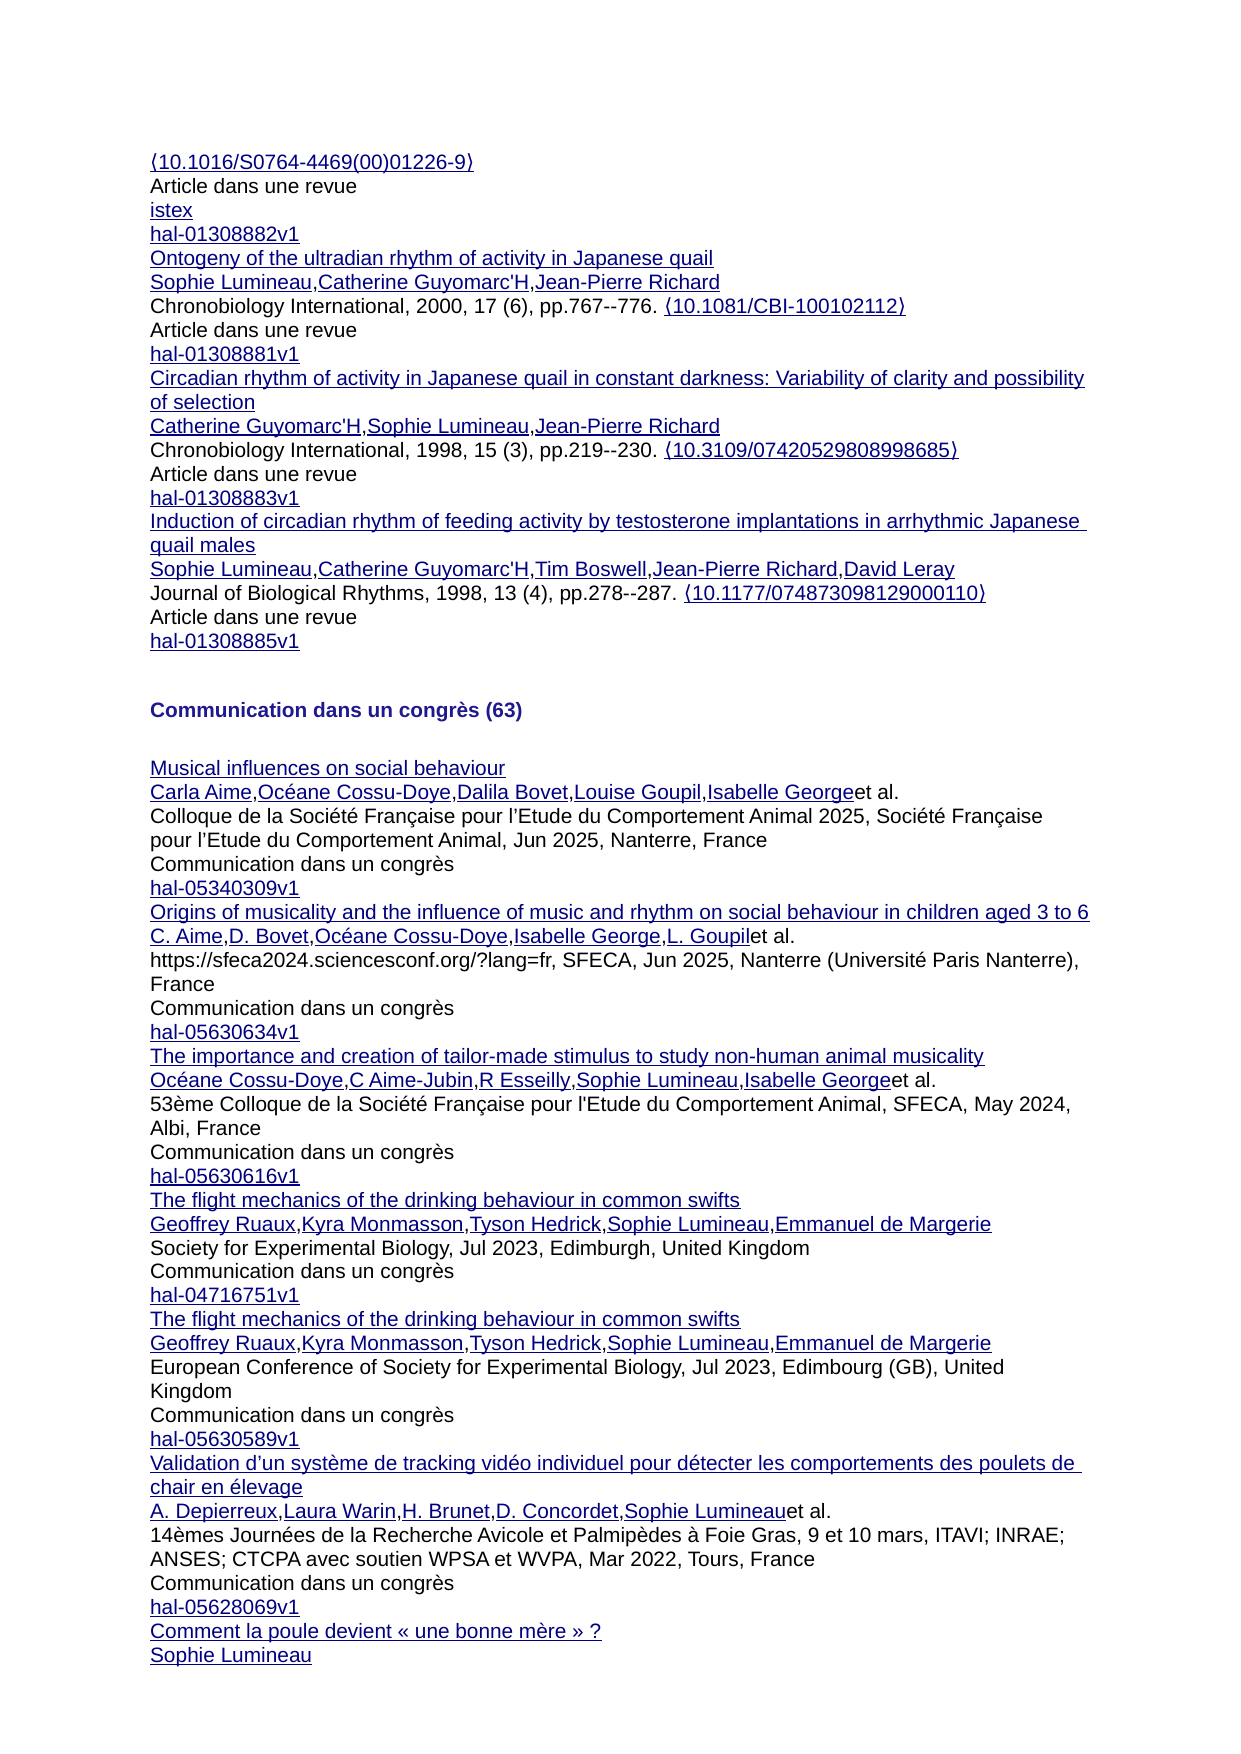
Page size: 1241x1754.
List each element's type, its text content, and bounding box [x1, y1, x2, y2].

table_cell Origins of musicality and the influence of music and rhythm on social behaviour in children aged 3 to 6 [150, 900, 1090, 921]
table_cell Validation d’un système de tracking vidéo individuel pour détecter les comportements des poulets de chair en élevage A. Depierreux,Laura Warin,H. Brunet,D. Concordet,Sophie Lumineauet al. 14èmes Journées de la Recherche Avicole et Palmipèdes à Foie Gras, 9 et 10 mars, ITAVI; INRAE; ANSES; CTCPA avec soutien WPSA et WVPA, Mar 2022, Tours, France Communication dans un congrès hal-05628069v1 [150, 1451, 1090, 1619]
table_cell Ontogeny of the ultradian rhythm of activity in Japanese quail Sophie Lumineau,Catherine Guyomarc'H,Jean-Pierre Richard Chronobiology International, 2000, 17 (6), pp.767--776. ⟨10.1081/CBI-100102112⟩ Article dans une revue hal-01308881v1 [150, 246, 1090, 366]
table_cell Circadian rhythm of activity in Japanese quail in constant darkness: Variability of clarity and possibility of selection Catherine Guyomarc'H,Sophie Lumineau,Jean-Pierre Richard Chronobiology International, 1998, 15 (3), pp.219--230. ⟨10.3109/07420529808998685⟩ Article dans une revue hal-01308883v1 [150, 366, 1090, 509]
subtitle Communication dans un congrès (63) [150, 698, 1090, 722]
table_cell The flight mechanics of the drinking behaviour in common swifts Geoffrey Ruaux,Kyra Monmasson,Tyson Hedrick,Sophie Lumineau,Emmanuel de Margerie Society for Experimental Biology, Jul 2023, Edimburgh, United Kingdom Communication dans un congrès hal-04716751v1 [150, 1188, 1090, 1307]
table_cell Comment la poule devient « une bonne mère » ? Sophie Lumineau [150, 1619, 1090, 1667]
table_cell The importance and creation of tailor-made stimulus to study non-human animal musicality Océane Cossu-Doye,C Aime-Jubin,R Esseilly,Sophie Lumineau,Isabelle Georgeet al. 53ème Colloque de la Société Française pour l'Etude du Comportement Animal, SFECA, May 2024, Albi, France Communication dans un congrès hal-05630616v1 [150, 1044, 1090, 1187]
table_header Musical influences on social behaviour Carla Aime,Océane Cossu-Doye,Dalila Bovet,Louise Goupil,Isabelle Georgeet al. Colloque de la Société Française pour l’Etude du Comportement Animal 2025, Société Française pour l’Etude du Comportement Animal, Jun 2025, Nanterre, France Communication dans un congrès hal-05340309v1 [150, 756, 1090, 900]
table_cell The flight mechanics of the drinking behaviour in common swifts Geoffrey Ruaux,Kyra Monmasson,Tyson Hedrick,Sophie Lumineau,Emmanuel de Margerie European Conference of Society for Experimental Biology, Jul 2023, Edimbourg (GB), United Kingdom Communication dans un congrès hal-05630589v1 [150, 1307, 1090, 1451]
table_cell C. Aime,D. Bovet,Océane Cossu-Doye,Isabelle George,L. Goupilet al. https://sfeca2024.sciencesconf.org/?lang=fr, SFECA, Jun 2025, Nanterre (Université Paris Nanterre), France Communication dans un congrès hal-05630634v1 [150, 922, 1090, 1044]
table_cell Induction of circadian rhythm of feeding activity by testosterone implantations in arrhythmic Japanese quail males Sophie Lumineau,Catherine Guyomarc'H,Tim Boswell,Jean-Pierre Richard,David Leray Journal of Biological Rhythms, 1998, 13 (4), pp.278--287. ⟨10.1177/074873098129000110⟩ Article dans une revue hal-01308885v1 [150, 509, 1090, 653]
table_cell ⟨10.1016/S0764-4469(00)01226-9⟩ Article dans une revue istex hal-01308882v1 [150, 150, 1090, 246]
